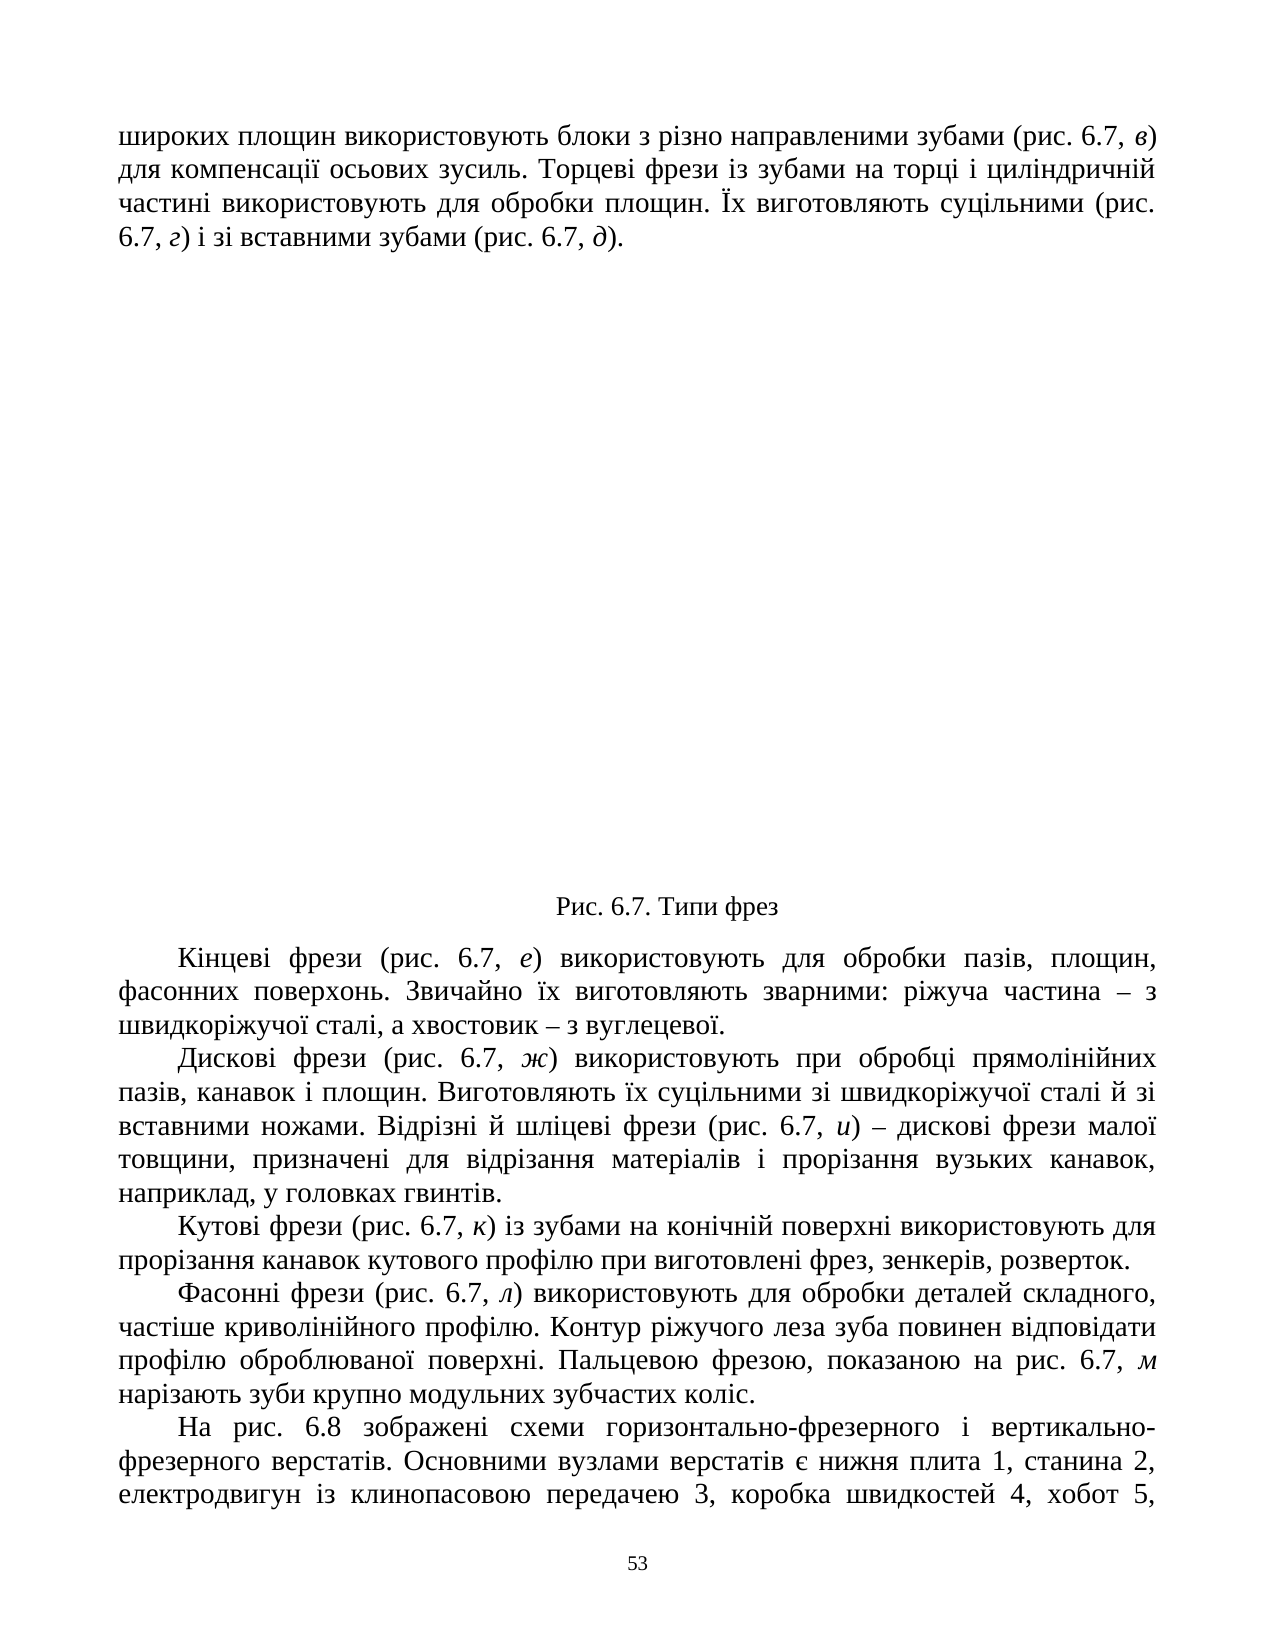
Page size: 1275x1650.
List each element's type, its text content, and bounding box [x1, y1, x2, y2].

text Кінцеві фрези (рис. 6.7, е) використовують для обробки пазів, площин, фасонних поверхонь. Звичайно їх виготовляють зварними: ріжуча частина – з швидкоріжучої сталі, а хвостовик – з вуглецевої. [118, 940, 1157, 1041]
text Дискові фрези (рис. 6.7, ж) використовують при обробці прямолінійних пазів, канавок і площин. Виготовляють їх суцільними зі швидкоріжучої сталі й зі вставними ножами. Відрізні й шліцеві фрези (рис. 6.7, и) – дискові фрези малої товщини, призначені для відрізання матеріалів і прорізання вузьких канавок, наприклад, у головках гвинтів. [118, 1041, 1157, 1208]
text Рис. 6.7. Типи фрез [118, 889, 1157, 921]
text Фасонні фрези (рис. 6.7, л) використовують для обробки деталей складного, частіше криволінійного профілю. Контур ріжучого леза зуба повинен відповідати профілю оброблюваної поверхні. Пальцевою фрезою, показаною на рис. 6.7, м нарізають зуби крупно модульних зубчастих коліс. [118, 1275, 1157, 1409]
text Кутові фрези (рис. 6.7, к) із зубами на конічній поверхні використовують для прорізання канавок кутового профілю при виготовлені фрез, зенкерів, розверток. [118, 1208, 1157, 1275]
text широких площин використовують блоки з різно направленими зубами (рис. 6.7, в) для компенсації осьових зусиль. Торцеві фрези із зубами на торці і циліндричній частині використовують для обробки площин. Їх виготовляють суцільними (рис. 6.7, г) і зі вставними зубами (рис. 6.7, д). [118, 118, 1157, 252]
text На рис. 6.8 зображені схеми горизонтально-фрезерного і вертикально-фрезерного верстатів. Основними вузлами верстатів є нижня плита 1, станина 2, електродвигун із клинопасовою передачею 3, коробка швидкостей 4, хобот 5, [118, 1409, 1157, 1510]
